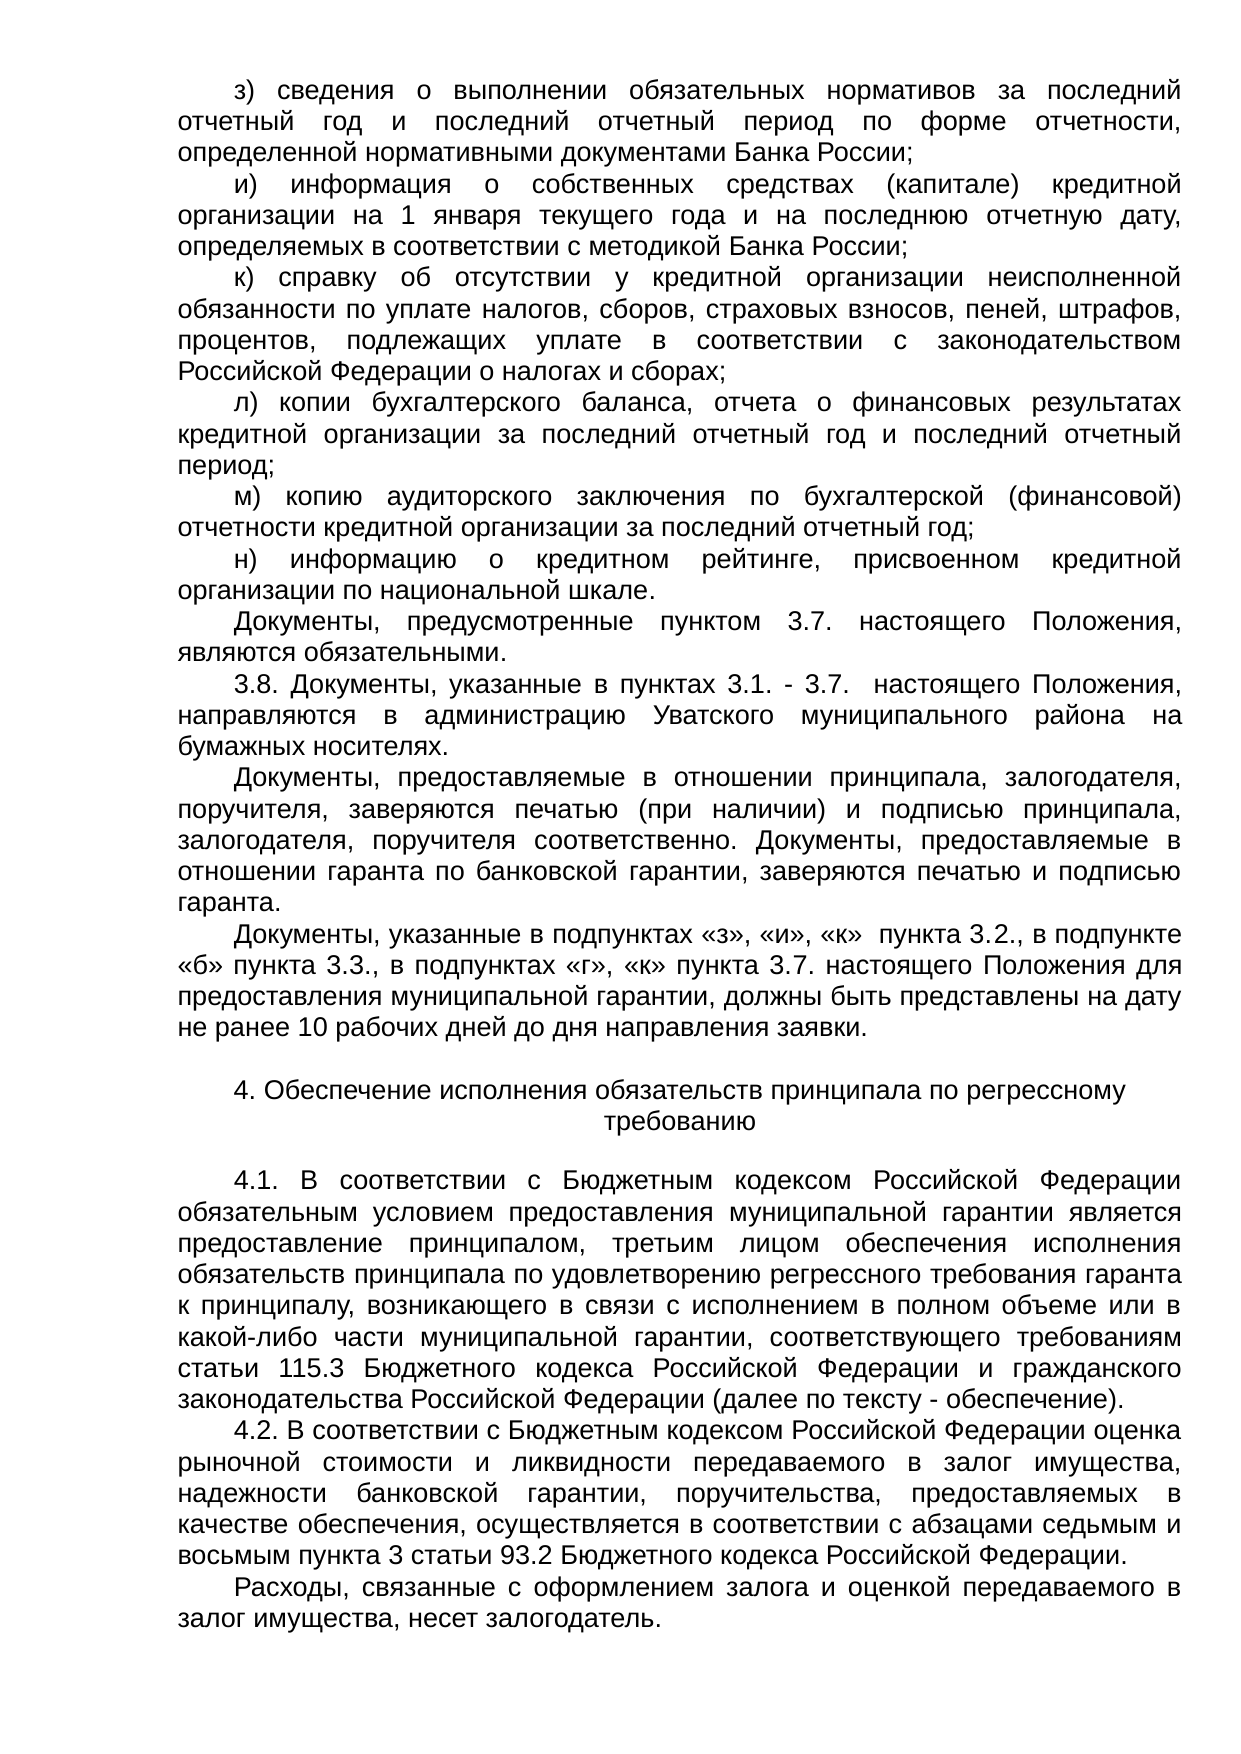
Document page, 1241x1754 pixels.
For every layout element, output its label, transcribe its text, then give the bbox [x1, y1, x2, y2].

text Документы, предоставляемые в отношении принципала, залогодателя, поручителя, заверяются печатью (при наличии) и подписью принципала, залогодателя, поручителя соответственно. Документы, предоставляемые в отношении гаранта по банковской гарантии, заверяются печатью и подписью гаранта. [177, 761, 1182, 918]
text к) справку об отсутствии у кредитной организации неисполненной обязанности по уплате налогов, сборов, страховых взносов, пеней, штрафов, процентов, подлежащих уплате в соответствии с законодательством Российской Федерации о налогах и сборах; [177, 261, 1182, 386]
text Документы, предусмотренные пунктом 3.7. настоящего Положения, являются обязательными. [177, 605, 1182, 668]
text м) копию аудиторского заключения по бухгалтерской (финансовой) отчетности кредитной организации за последний отчетный год; [177, 480, 1182, 543]
text з) сведения о выполнении обязательных нормативов за последний отчетный год и последний отчетный период по форме отчетности, определенной нормативными документами Банка России; [177, 74, 1182, 168]
title 4. Обеспечение исполнения обязательств принципала по регрессному требованию [177, 1074, 1182, 1136]
text и) информация о собственных средствах (капитале) кредитной организации на 1 января текущего года и на последнюю отчетную дату, определяемых в соответствии с методикой Банка России; [177, 168, 1182, 261]
text 4.1. В соответствии с Бюджетным кодексом Российской Федерации обязательным условием предоставления муниципальной гарантии является предоставление принципалом, третьим лицом обеспечения исполнения обязательств принципала по удовлетворению регрессного требования гаранта к принципалу, возникающего в связи с исполнением в полном объеме или в какой-либо части муниципальной гарантии, соответствующего требованиям статьи 115.3 Бюджетного кодекса Российской Федерации и гражданского законодательства Российской Федерации (далее по тексту - обеспечение). [177, 1164, 1182, 1414]
text Документы, указанные в подпунктах «з», «и», «к» пункта 3.2., в подпункте «б» пункта 3.3., в подпунктах «г», «к» пункта 3.7. настоящего Положения для предоставления муниципальной гарантии, должны быть представлены на дату не ранее 10 рабочих дней до дня направления заявки. [177, 918, 1182, 1043]
text н) информацию о кредитном рейтинге, присвоенном кредитной организации по национальной шкале. [177, 543, 1182, 605]
text л) копии бухгалтерского баланса, отчета о финансовых результатах кредитной организации за последний отчетный год и последний отчетный период; [177, 386, 1182, 480]
text 4.2. В соответствии с Бюджетным кодексом Российской Федерации оценка рыночной стоимости и ликвидности передаваемого в залог имущества, надежности банковской гарантии, поручительства, предоставляемых в качестве обеспечения, осуществляется в соответствии с абзацами седьмым и восьмым пункта 3 статьи 93.2 Бюджетного кодекса Российской Федерации. [177, 1414, 1182, 1571]
text Расходы, связанные с оформлением залога и оценкой передаваемого в залог имущества, несет залогодатель. [177, 1571, 1182, 1633]
text 3.8. Документы, указанные в пунктах 3.1. - 3.7. настоящего Положения, направляются в администрацию Уватского муниципального района на бумажных носителях. [177, 668, 1182, 761]
